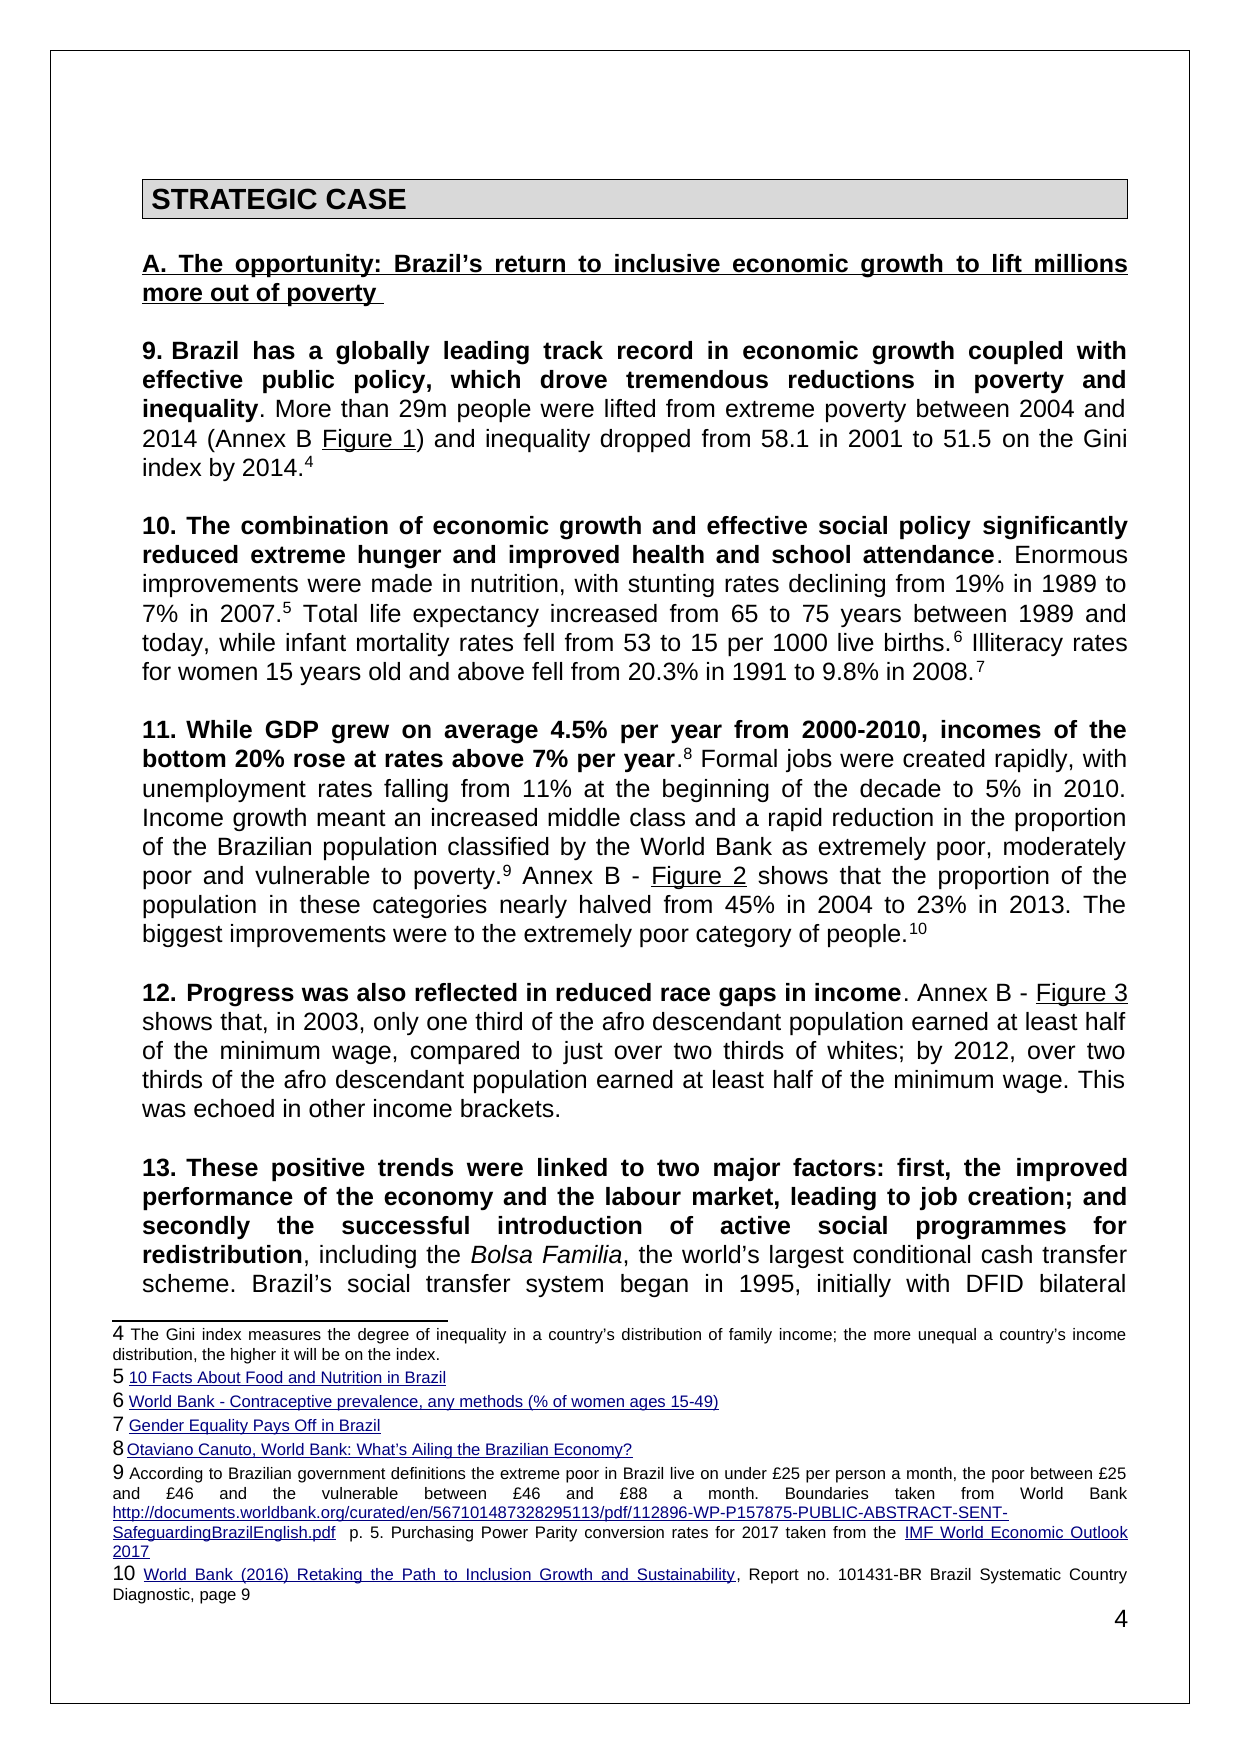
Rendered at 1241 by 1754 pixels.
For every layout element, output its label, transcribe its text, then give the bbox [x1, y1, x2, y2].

list 10 Facts About Food and Nutrition in Brazil [112, 1364, 1128, 1388]
subtitle STRATEGIC CASE [143, 180, 1127, 218]
list The Gini index measures the degree of inequality in a country’s distribution of family income; the more unequal a country’s income distribution, the higher it will be on the index. [112, 1321, 1128, 1364]
list According to Brazilian government definitions the extreme poor in Brazil live on under £25 per person a month, the poor between £25 and £46 and the vulnerable between £46 and £88 a month. Boundaries taken from World Bank http://documents.worldbank.org/curated/en/567101487328295113/pdf/112896-WP-P157875-PUBLIC-ABSTRACT-SENT-SafeguardingBrazilEnglish.pdf p. 5. Purchasing Power Parity conversion rates for 2017 taken from the IMF World Economic Outlook 2017 [112, 1460, 1128, 1561]
list Progress was also reflected in reduced race gaps in income. Annex B - Figure 3 shows that, in 2003, only one third of the afro descendant population earned at least half of the minimum wage, compared to just over two thirds of whites; by 2012, over two thirds of the afro descendant population earned at least half of the minimum wage. This was echoed in other income brackets. [142, 977, 1128, 1123]
list Gender Equality Pays Off in Brazil [112, 1412, 1128, 1436]
list World Bank (2016) Retaking the Path to Inclusion Growth and Sustainability, Report no. 101431-BR Brazil Systematic Country Diagnostic, page 9 [112, 1561, 1128, 1604]
list These positive trends were linked to two major factors: first, the improved performance of the economy and the labour market, leading to job creation; and secondly the successful introduction of active social programmes for redistribution, including the Bolsa Familia, the world’s largest conditional cash transfer scheme. Brazil’s social transfer system began in 1995, initially with DFID bilateral [142, 1152, 1128, 1298]
list While GDP grew on average 4.5% per year from 2000-2010, incomes of the bottom 20% rose at rates above 7% per year. Formal jobs were created rapidly, with unemployment rates falling from 11% at the beginning of the decade to 5% in 2010. Income growth meant an increased middle class and a rapid reduction in the proportion of the Brazilian population classified by the World Bank as extremely poor, moderately poor and vulnerable to poverty. Annex B - Figure 2 shows that the proportion of the population in these categories nearly halved from 45% in 2004 to 23% in 2013. The biggest improvements were to the extremely poor category of people. [142, 715, 1128, 948]
list Brazil has a globally leading track record in economic growth coupled with effective public policy, which drove tremendous reductions in poverty and inequality. More than 29m people were lifted from extreme poverty between 2004 and 2014 (Annex B Figure 1) and inequality dropped from 58.1 in 2001 to 51.5 on the Gini index by 2014. [142, 336, 1128, 481]
list World Bank - Contraceptive prevalence, any methods (% of women ages 15-49) [112, 1388, 1128, 1412]
list Otaviano Canuto, World Bank: What’s Ailing the Brazilian Economy? [112, 1436, 1128, 1460]
text A. The opportunity: Brazil’s return to inclusive economic growth to lift millions [142, 248, 1128, 274]
list The combination of economic growth and effective social policy significantly reduced extreme hunger and improved health and school attendance. Enormous improvements were made in nutrition, with stunting rates declining from 19% in 1989 to 7% in 2007. Total life expectancy increased from 65 to 75 years between 1989 and today, while infant mortality rates fell from 53 to 15 per 1000 live births. Illiteracy rates for women 15 years old and above fell from 20.3% in 1991 to 9.8% in 2008. [142, 511, 1128, 686]
text more out of poverty [142, 275, 1128, 306]
